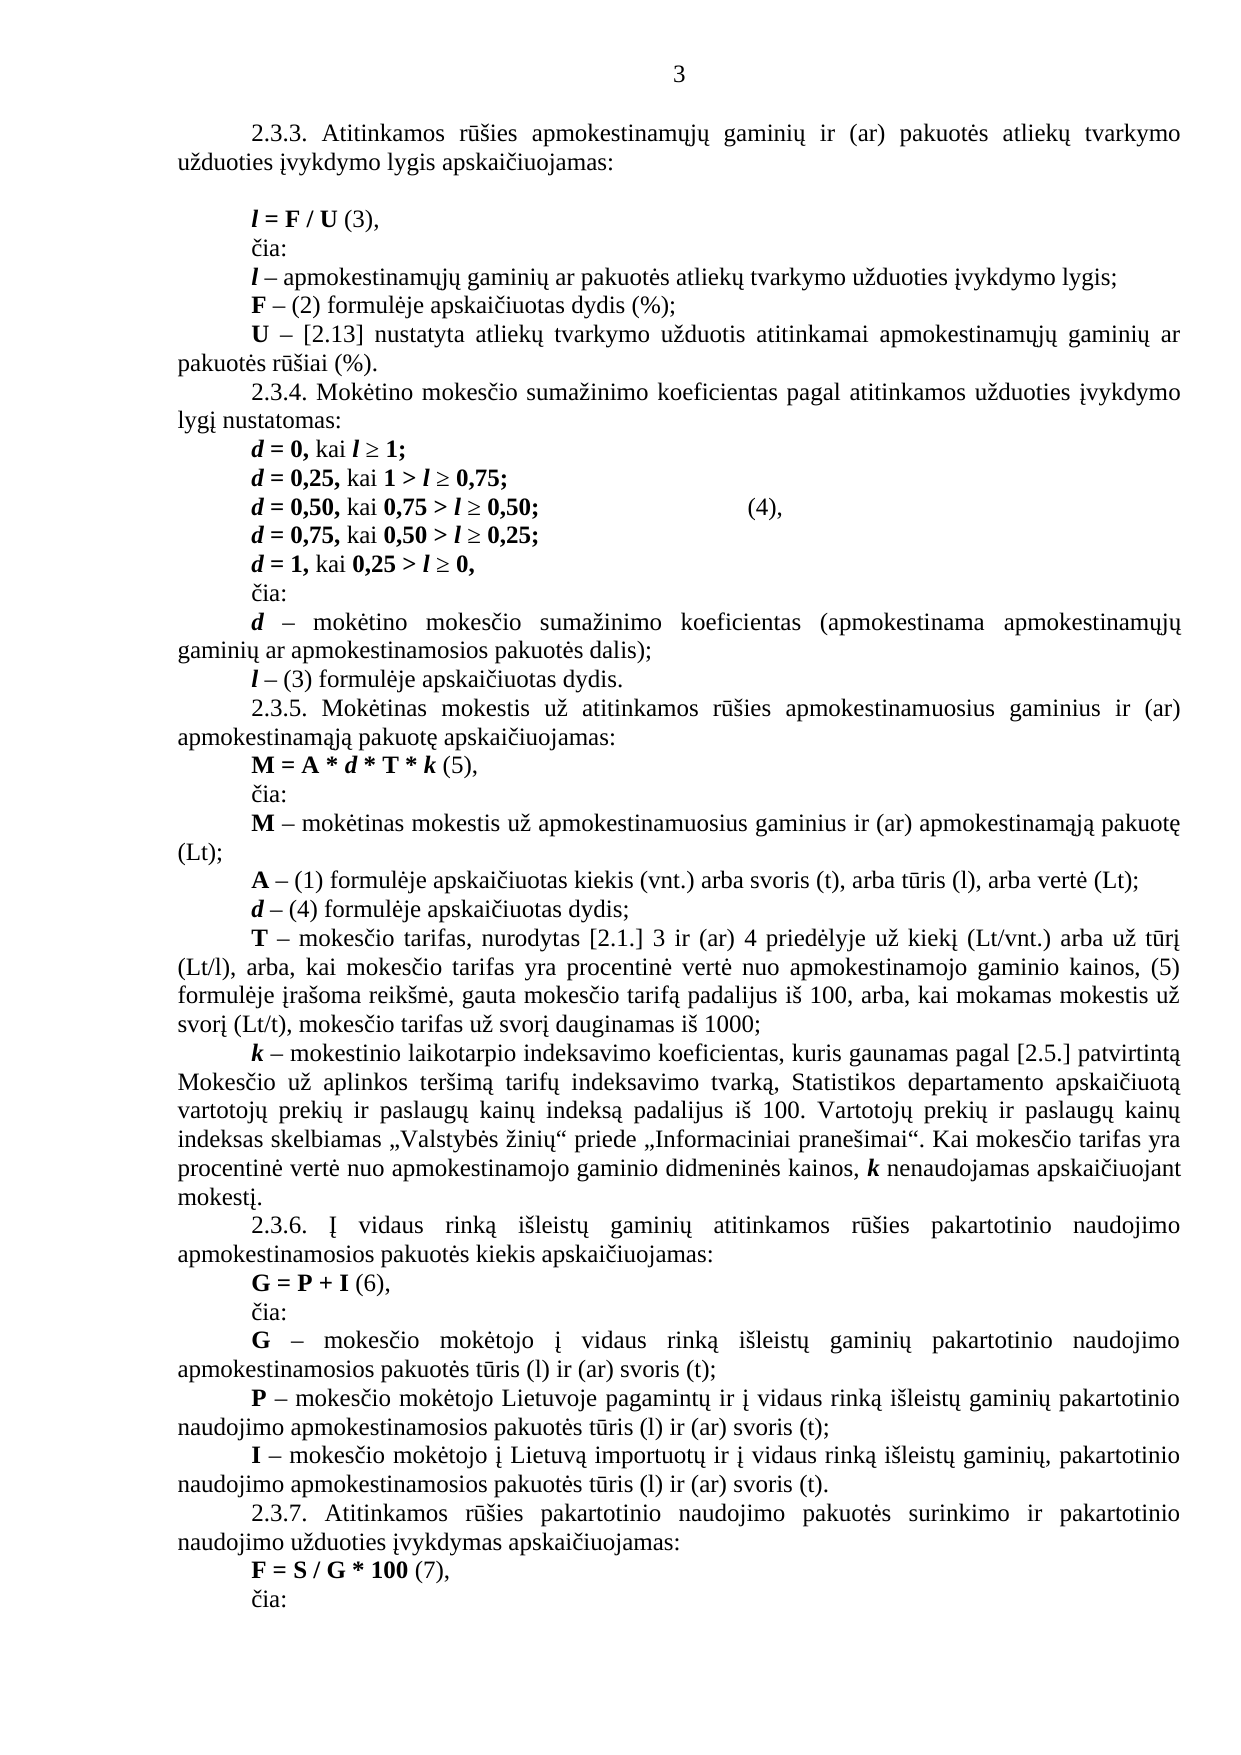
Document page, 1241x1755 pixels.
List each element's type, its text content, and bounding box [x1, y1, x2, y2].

text I – mokesčio mokėtojo į Lietuvą importuotų ir į vidaus rinką išleistų gaminių, pakartotinio naudojimo apmokestinamosios pakuotės tūris (l) ir (ar) svoris (t). [177, 1441, 1181, 1498]
text d = 0,25, kai 1 > l ≥ 0,75; [177, 463, 1181, 492]
text d = 1, kai 0,25 > l ≥ 0, [177, 549, 1181, 578]
text T – mokesčio tarifas, nurodytas [2.1.] 3 ir (ar) 4 priedėlyje už kiekį (Lt/vnt.) arba už tūrį (Lt/l), arba, kai mokesčio tarifas yra procentinė vertė nuo apmokestinamojo gaminio kainos, (5) formulėje įrašoma reikšmė, gauta mokesčio tarifą padalijus iš 100, arba, kai mokamas mokestis už svorį (Lt/t), mokesčio tarifas už svorį dauginamas iš 1000; [177, 923, 1181, 1038]
text U – [2.13] nustatyta atliekų tvarkymo užduotis atitinkamai apmokestinamųjų gaminių ar pakuotės rūšiai (%). [177, 319, 1181, 377]
text čia: [177, 779, 1181, 808]
text M = A * d * T * k (5), [177, 751, 1181, 779]
text A – (1) formulėje apskaičiuotas kiekis (vnt.) arba svoris (t), arba tūris (l), arba vertė (Lt); [177, 866, 1181, 894]
text l – (3) formulėje apskaičiuotas dydis. [177, 664, 1181, 693]
text 2.3.4. Mokėtino mokesčio sumažinimo koeficientas pagal atitinkamos užduoties įvykdymo lygį nustatomas: [177, 377, 1181, 434]
text 2.3.6. Į vidaus rinką išleistų gaminių atitinkamos rūšies pakartotinio naudojimo apmokestinamosios pakuotės kiekis apskaičiuojamas: [177, 1211, 1181, 1268]
text čia: [177, 1584, 1181, 1613]
text čia: [177, 578, 1181, 607]
text čia: [177, 233, 1181, 262]
text G – mokesčio mokėtojo į vidaus rinką išleistų gaminių pakartotinio naudojimo apmokestinamosios pakuotės tūris (l) ir (ar) svoris (t); [177, 1326, 1181, 1383]
text d = 0, kai l ≥ 1; [177, 434, 1181, 463]
text k – mokestinio laikotarpio indeksavimo koeficientas, kuris gaunamas pagal [2.5.] patvirtintą Mokesčio už aplinkos teršimą tarifų indeksavimo tvarką, Statistikos departamento apskaičiuotą vartotojų prekių ir paslaugų kainų indeksą padalijus iš 100. Vartotojų prekių ir paslaugų kainų indeksas skelbiamas „Valstybės žinių“ priede „Informaciniai pranešimai“. Kai mokesčio tarifas yra procentinė vertė nuo apmokestinamojo gaminio didmeninės kainos, k nenaudojamas apskaičiuojant mokestį. [177, 1038, 1181, 1211]
text 2.3.3. Atitinkamos rūšies apmokestinamųjų gaminių ir (ar) pakuotės atliekų tvarkymo užduoties įvykdymo lygis apskaičiuojamas: [177, 118, 1181, 176]
text l = F / U (3), [177, 204, 1181, 233]
text 2.3.5. Mokėtinas mokestis už atitinkamos rūšies apmokestinamuosius gaminius ir (ar) apmokestinamąją pakuotę apskaičiuojamas: [177, 693, 1181, 751]
text d = 0,75, kai 0,50 > l ≥ 0,25; [177, 521, 1181, 549]
text 2.3.7. Atitinkamos rūšies pakartotinio naudojimo pakuotės surinkimo ir pakartotinio naudojimo užduoties įvykdymas apskaičiuojamas: [177, 1498, 1181, 1556]
text čia: [177, 1297, 1181, 1326]
text F = S / G * 100 (7), [177, 1556, 1181, 1584]
text G = P + I (6), [177, 1268, 1181, 1297]
text l – apmokestinamųjų gaminių ar pakuotės atliekų tvarkymo užduoties įvykdymo lygis; [177, 262, 1181, 291]
text P – mokesčio mokėtojo Lietuvoje pagamintų ir į vidaus rinką išleistų gaminių pakartotinio naudojimo apmokestinamosios pakuotės tūris (l) ir (ar) svoris (t); [177, 1383, 1181, 1441]
text M – mokėtinas mokestis už apmokestinamuosius gaminius ir (ar) apmokestinamąją pakuotę (Lt); [177, 808, 1181, 866]
text d = 0,50, kai 0,75 > l ≥ 0,50; (4), [177, 492, 1181, 521]
text F – (2) formulėje apskaičiuotas dydis (%); [177, 291, 1181, 319]
text d – mokėtino mokesčio sumažinimo koeficientas (apmokestinama apmokestinamųjų gaminių ar apmokestinamosios pakuotės dalis); [177, 607, 1181, 664]
text d – (4) formulėje apskaičiuotas dydis; [177, 894, 1181, 923]
